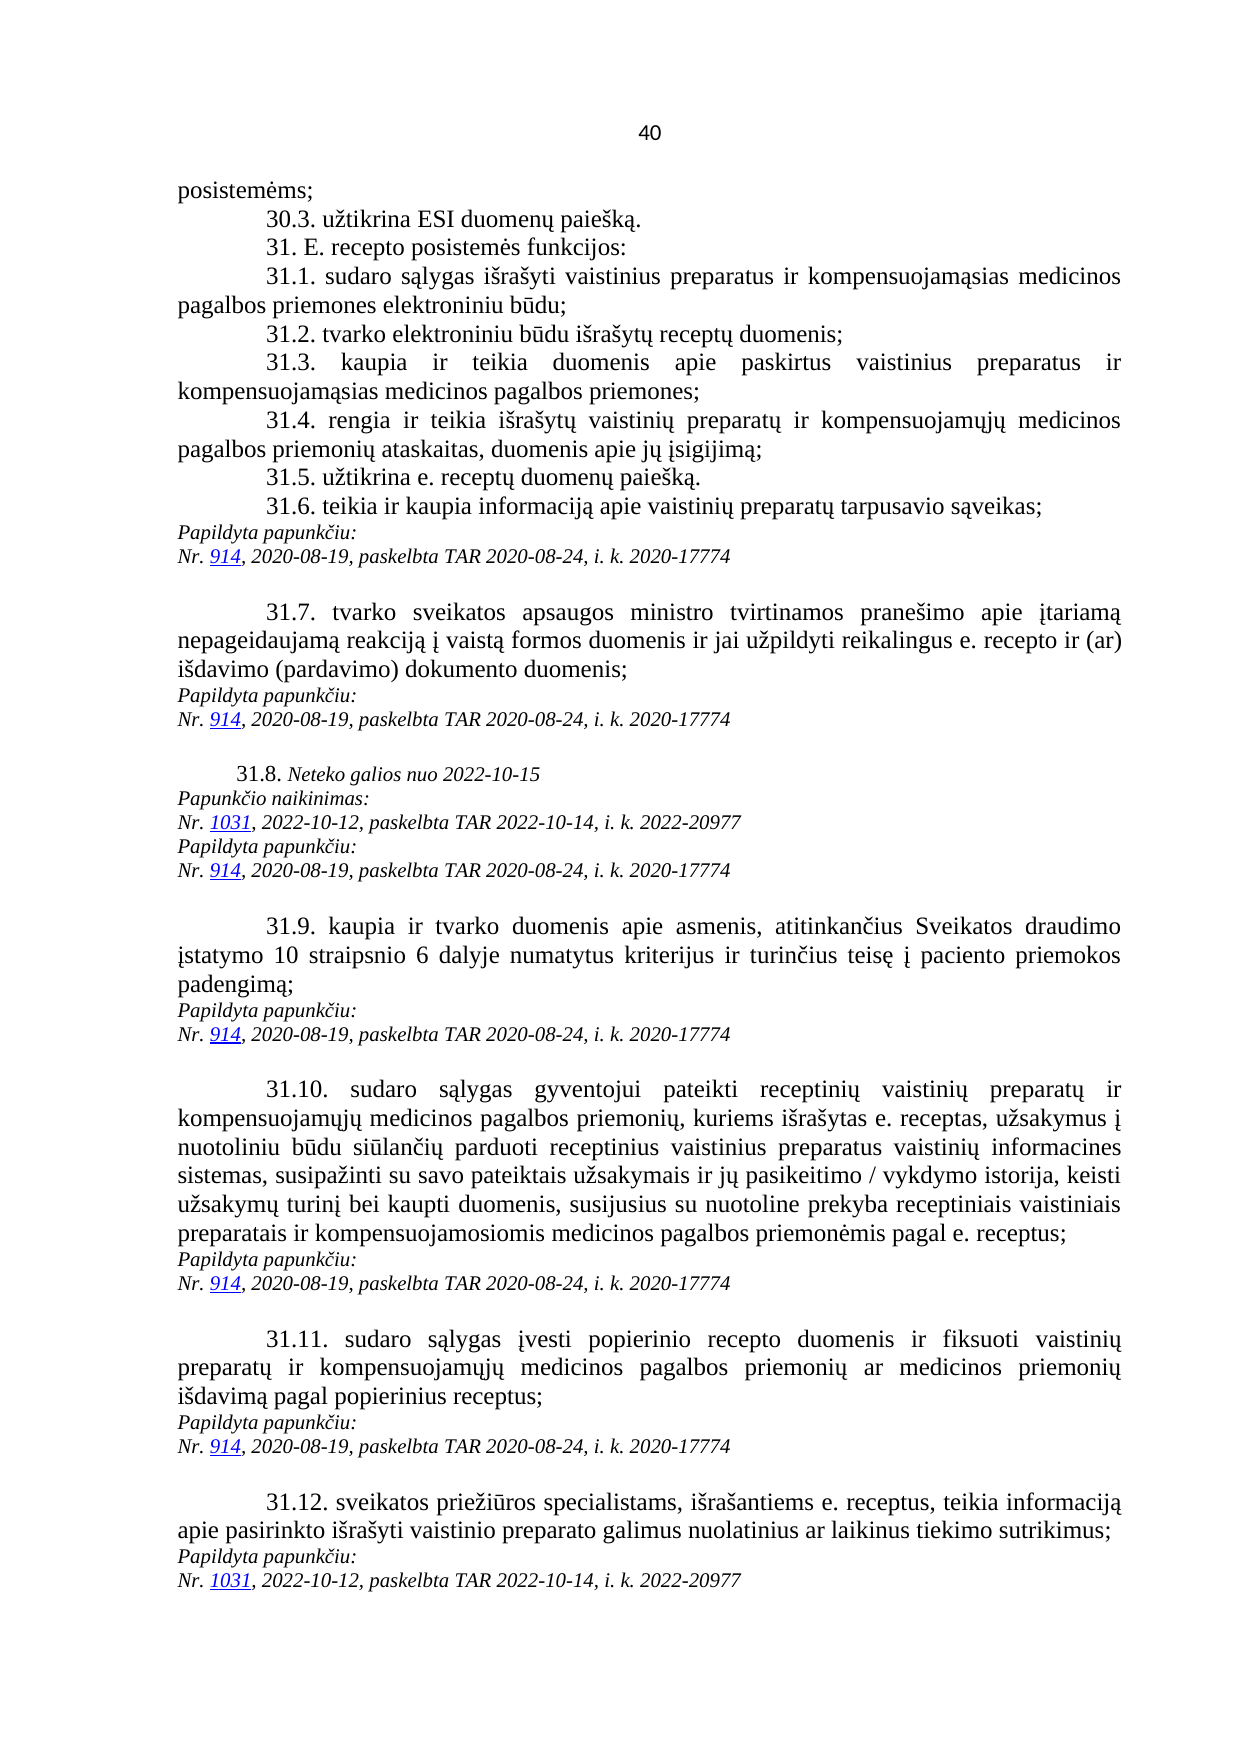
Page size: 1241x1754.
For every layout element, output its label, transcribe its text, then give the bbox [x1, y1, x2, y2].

text 31.8. Neteko galios nuo 2022-10-15 [177, 760, 1122, 786]
text Papildyta papunkčiu: [177, 1544, 1122, 1568]
text Nr. 1031, 2022-10-12, paskelbta TAR 2022-10-14, i. k. 2022-20977 [177, 1568, 1122, 1592]
text 31. E. recepto posistemės funkcijos: [177, 232, 1122, 261]
text 31.6. teikia ir kaupia informaciją apie vaistinių preparatų tarpusavio sąveikas; [177, 491, 1122, 520]
text 31.7. tvarko sveikatos apsaugos ministro tvirtinamos pranešimo apie įtariamą nepageidaujamą reakciją į vaistą formos duomenis ir jai užpildyti reikalingus e. recepto ir (ar) išdavimo (pardavimo) dokumento duomenis; [177, 597, 1122, 683]
text Nr. 914, 2020-08-19, paskelbta TAR 2020-08-24, i. k. 2020-17774 [177, 1022, 1122, 1046]
text Papildyta papunkčiu: [177, 834, 1122, 858]
text Papildyta papunkčiu: [177, 1410, 1122, 1434]
text Nr. 914, 2020-08-19, paskelbta TAR 2020-08-24, i. k. 2020-17774 [177, 1271, 1122, 1295]
text 31.3. kaupia ir teikia duomenis apie paskirtus vaistinius preparatus ir kompensuojamąsias medicinos pagalbos priemones; [177, 347, 1122, 405]
text 31.11. sudaro sąlygas įvesti popierinio recepto duomenis ir fiksuoti vaistinių preparatų ir kompensuojamųjų medicinos pagalbos priemonių ar medicinos priemonių išdavimą pagal popierinius receptus; [177, 1324, 1122, 1410]
text Nr. 914, 2020-08-19, paskelbta TAR 2020-08-24, i. k. 2020-17774 [177, 1434, 1122, 1458]
text 31.2. tvarko elektroniniu būdu išrašytų receptų duomenis; [177, 319, 1122, 347]
text Nr. 1031, 2022-10-12, paskelbta TAR 2022-10-14, i. k. 2022-20977 [177, 810, 1122, 834]
text Nr. 914, 2020-08-19, paskelbta TAR 2020-08-24, i. k. 2020-17774 [177, 544, 1122, 568]
text Papunkčio naikinimas: [177, 786, 1122, 810]
text Papildyta papunkčiu: [177, 520, 1122, 544]
text Papildyta papunkčiu: [177, 683, 1122, 707]
text 31.1. sudaro sąlygas išrašyti vaistinius preparatus ir kompensuojamąsias medicinos pagalbos priemones elektroniniu būdu; [177, 261, 1122, 319]
text 31.10. sudaro sąlygas gyventojui pateikti receptinių vaistinių preparatų ir kompensuojamųjų medicinos pagalbos priemonių, kuriems išrašytas e. receptas, užsakymus į nuotoliniu būdu siūlančių parduoti receptinius vaistinius preparatus vaistinių informacines sistemas, susipažinti su savo pateiktais užsakymais ir jų pasikeitimo / vykdymo istorija, keisti užsakymų turinį bei kaupti duomenis, susijusius su nuotoline prekyba receptiniais vaistiniais preparatais ir kompensuojamosiomis medicinos pagalbos priemonėmis pagal e. receptus; [177, 1074, 1122, 1247]
text Papildyta papunkčiu: [177, 997, 1122, 1022]
text Papildyta papunkčiu: [177, 1247, 1122, 1271]
text 31.9. kaupia ir tvarko duomenis apie asmenis, atitinkančius Sveikatos draudimo įstatymo 10 straipsnio 6 dalyje numatytus kriterijus ir turinčius teisę į paciento priemokos padengimą; [177, 911, 1122, 997]
text 31.4. rengia ir teikia išrašytų vaistinių preparatų ir kompensuojamųjų medicinos pagalbos priemonių ataskaitas, duomenis apie jų įsigijimą; [177, 405, 1122, 462]
text 30.3. užtikrina ESI duomenų paiešką. [177, 204, 1122, 232]
text 31.12. sveikatos priežiūros specialistams, išrašantiems e. receptus, teikia informaciją apie pasirinkto išrašyti vaistinio preparato galimus nuolatinius ar laikinus tiekimo sutrikimus; [177, 1487, 1122, 1544]
text Nr. 914, 2020-08-19, paskelbta TAR 2020-08-24, i. k. 2020-17774 [177, 707, 1122, 731]
text 31.5. užtikrina e. receptų duomenų paiešką. [177, 462, 1122, 491]
text Nr. 914, 2020-08-19, paskelbta TAR 2020-08-24, i. k. 2020-17774 [177, 858, 1122, 882]
text posistemėms; [177, 175, 1122, 204]
